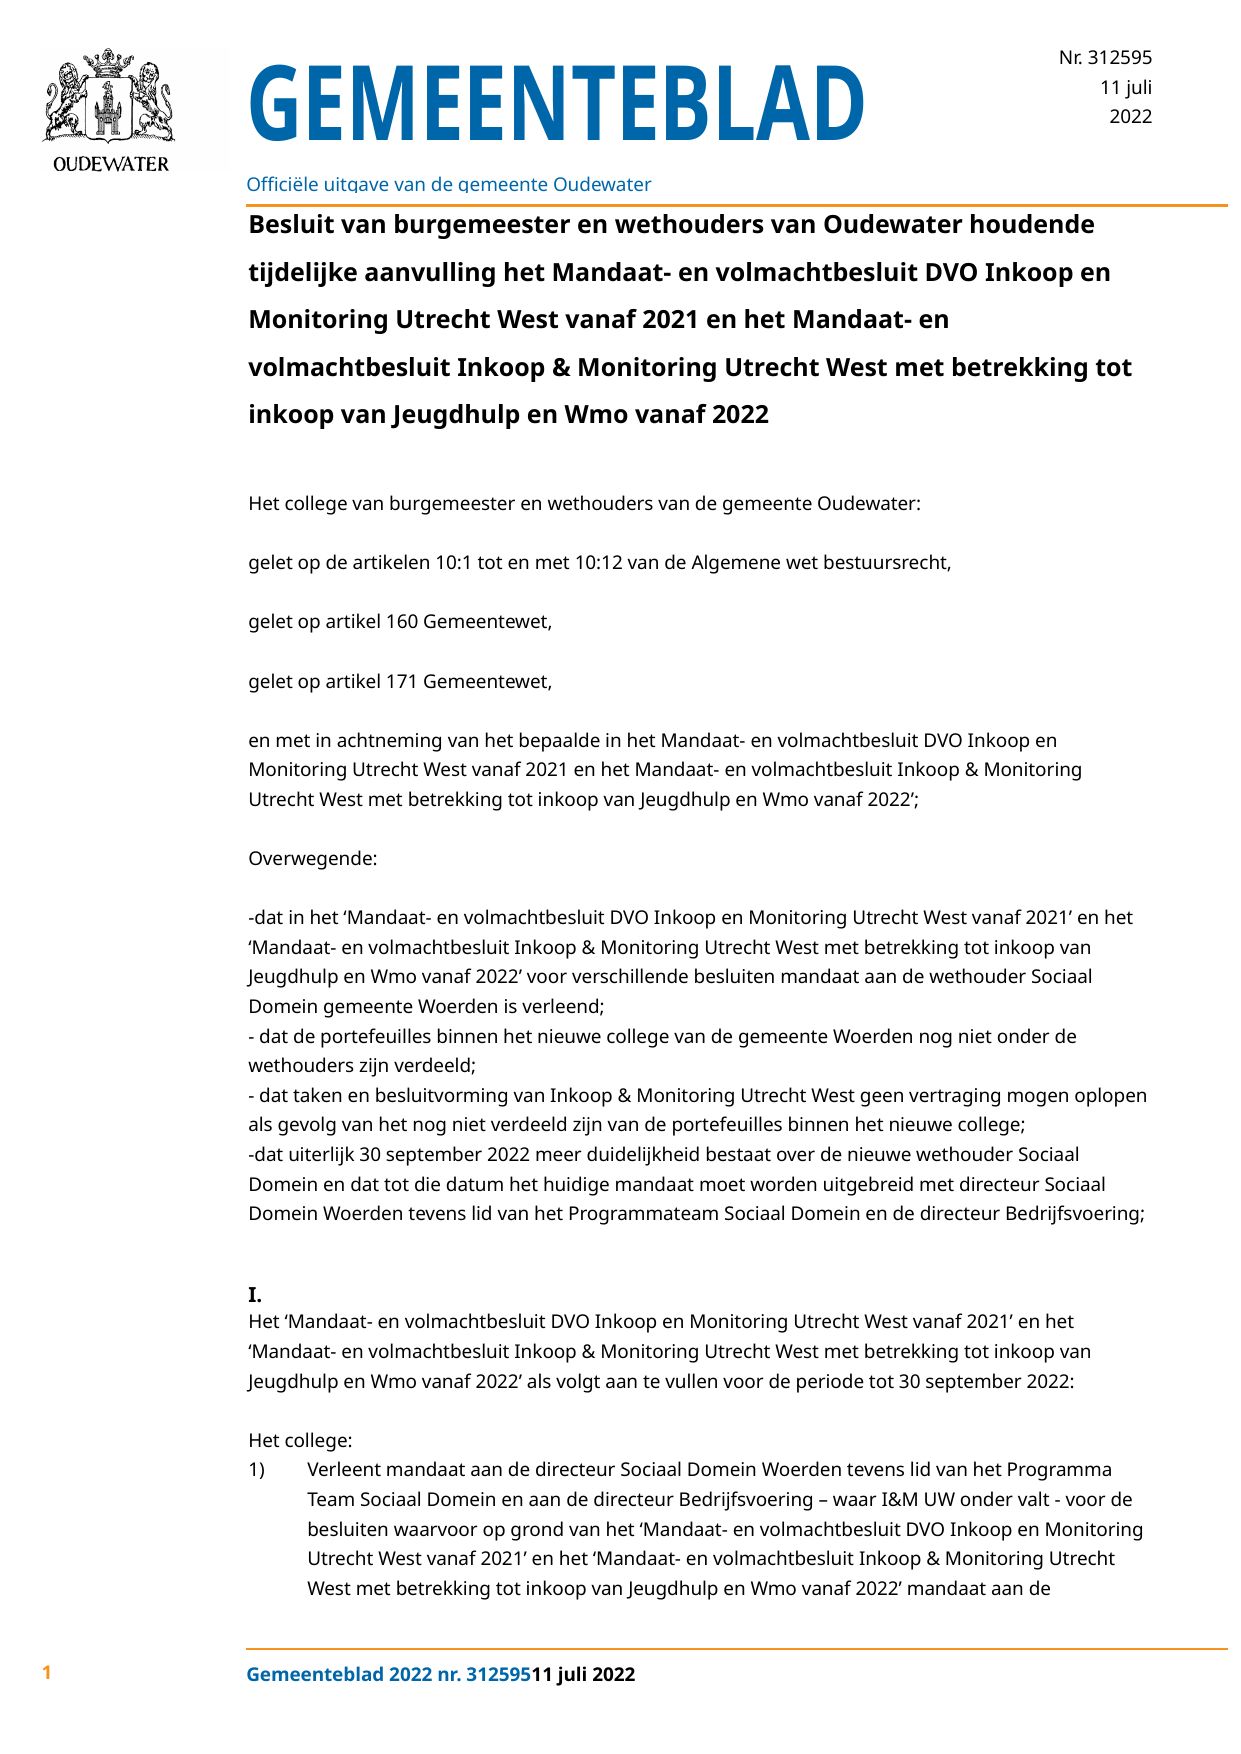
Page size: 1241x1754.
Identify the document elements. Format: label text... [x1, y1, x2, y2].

text - dat de portefeuilles binnen het nieuwe college van de gemeente Woerden nog niet onder de wethouders zijn verdeeld; [248, 1023, 1152, 1078]
text gelet op artikel 160 Gemeentewet, [248, 609, 1152, 634]
picture [41, 47, 231, 172]
text Overwegende: [248, 845, 1152, 871]
text en met in achtneming van het bepaalde in het Mandaat- en volmachtbesluit DVO Inkoop en Monitoring Utrecht West vanaf 2021 en het Mandaat- en volmachtbesluit Inkoop & Monitoring Utrecht West met betrekking tot inkoop van Jeugdhulp en Wmo vanaf 2022’; [248, 727, 1152, 812]
text gelet op artikel 171 Gemeentewet, [248, 668, 1152, 693]
text -dat uiterlijk 30 september 2022 meer duidelijkheid bestaat over de nieuwe wethouder Sociaal Domein en dat tot die datum het huidige mandaat moet worden uitgebreid met directeur Sociaal Domein Woerden tevens lid van het Programmateam Sociaal Domein en de directeur Bedrijfsvoering; [248, 1141, 1152, 1226]
text Het college: [248, 1427, 1152, 1453]
list Verleent mandaat aan de directeur Sociaal Domein Woerden tevens lid van het Programma Team Sociaal Domein en aan de directeur Bedrijfsvoering – waar I&M UW onder valt - voor de besluiten waarvoor op grond van het ‘Mandaat- en volmachtbesluit DVO Inkoop en Monitoring Utrecht West vanaf 2021’ en het ‘Mandaat- en volmachtbesluit Inkoop & Monitoring Utrecht West met betrekking tot inkoop van Jeugdhulp en Wmo vanaf 2022’ mandaat aan de [248, 1457, 1152, 1601]
text Het college van burgemeester en wethouders van de gemeente Oudewater: [248, 490, 1152, 516]
text Het ‘Mandaat- en volmachtbesluit DVO Inkoop en Monitoring Utrecht West vanaf 2021’ en het ‘Mandaat- en volmachtbesluit Inkoop & Monitoring Utrecht West met betrekking tot inkoop van Jeugdhulp en Wmo vanaf 2022’ als volgt aan te vullen voor de periode tot 30 september 2022: [248, 1309, 1152, 1394]
text Besluit van burgemeester en wethouders van Oudewater houdende tijdelijke aanvulling het Mandaat- en volmachtbesluit DVO Inkoop en Monitoring Utrecht West vanaf 2021 en het Mandaat- en volmachtbesluit Inkoop & Monitoring Utrecht West met betrekking tot inkoop van Jeugdhulp en Wmo vanaf 2022 [248, 207, 1152, 431]
text I. [248, 1280, 1152, 1309]
text -dat in het ‘Mandaat- en volmachtbesluit DVO Inkoop en Monitoring Utrecht West vanaf 2021’ en het ‘Mandaat- en volmachtbesluit Inkoop & Monitoring Utrecht West met betrekking tot inkoop van Jeugdhulp en Wmo vanaf 2022’ voor verschillende besluiten mandaat aan de wethouder Sociaal Domein gemeente Woerden is verleend; [248, 904, 1152, 1019]
text - dat taken en besluitvorming van Inkoop & Monitoring Utrecht West geen vertraging mogen oplopen als gevolg van het nog niet verdeeld zijn van de portefeuilles binnen het nieuwe college; [248, 1082, 1152, 1137]
text gelet op de artikelen 10:1 tot en met 10:12 van de Algemene wet bestuursrecht, [248, 549, 1152, 575]
